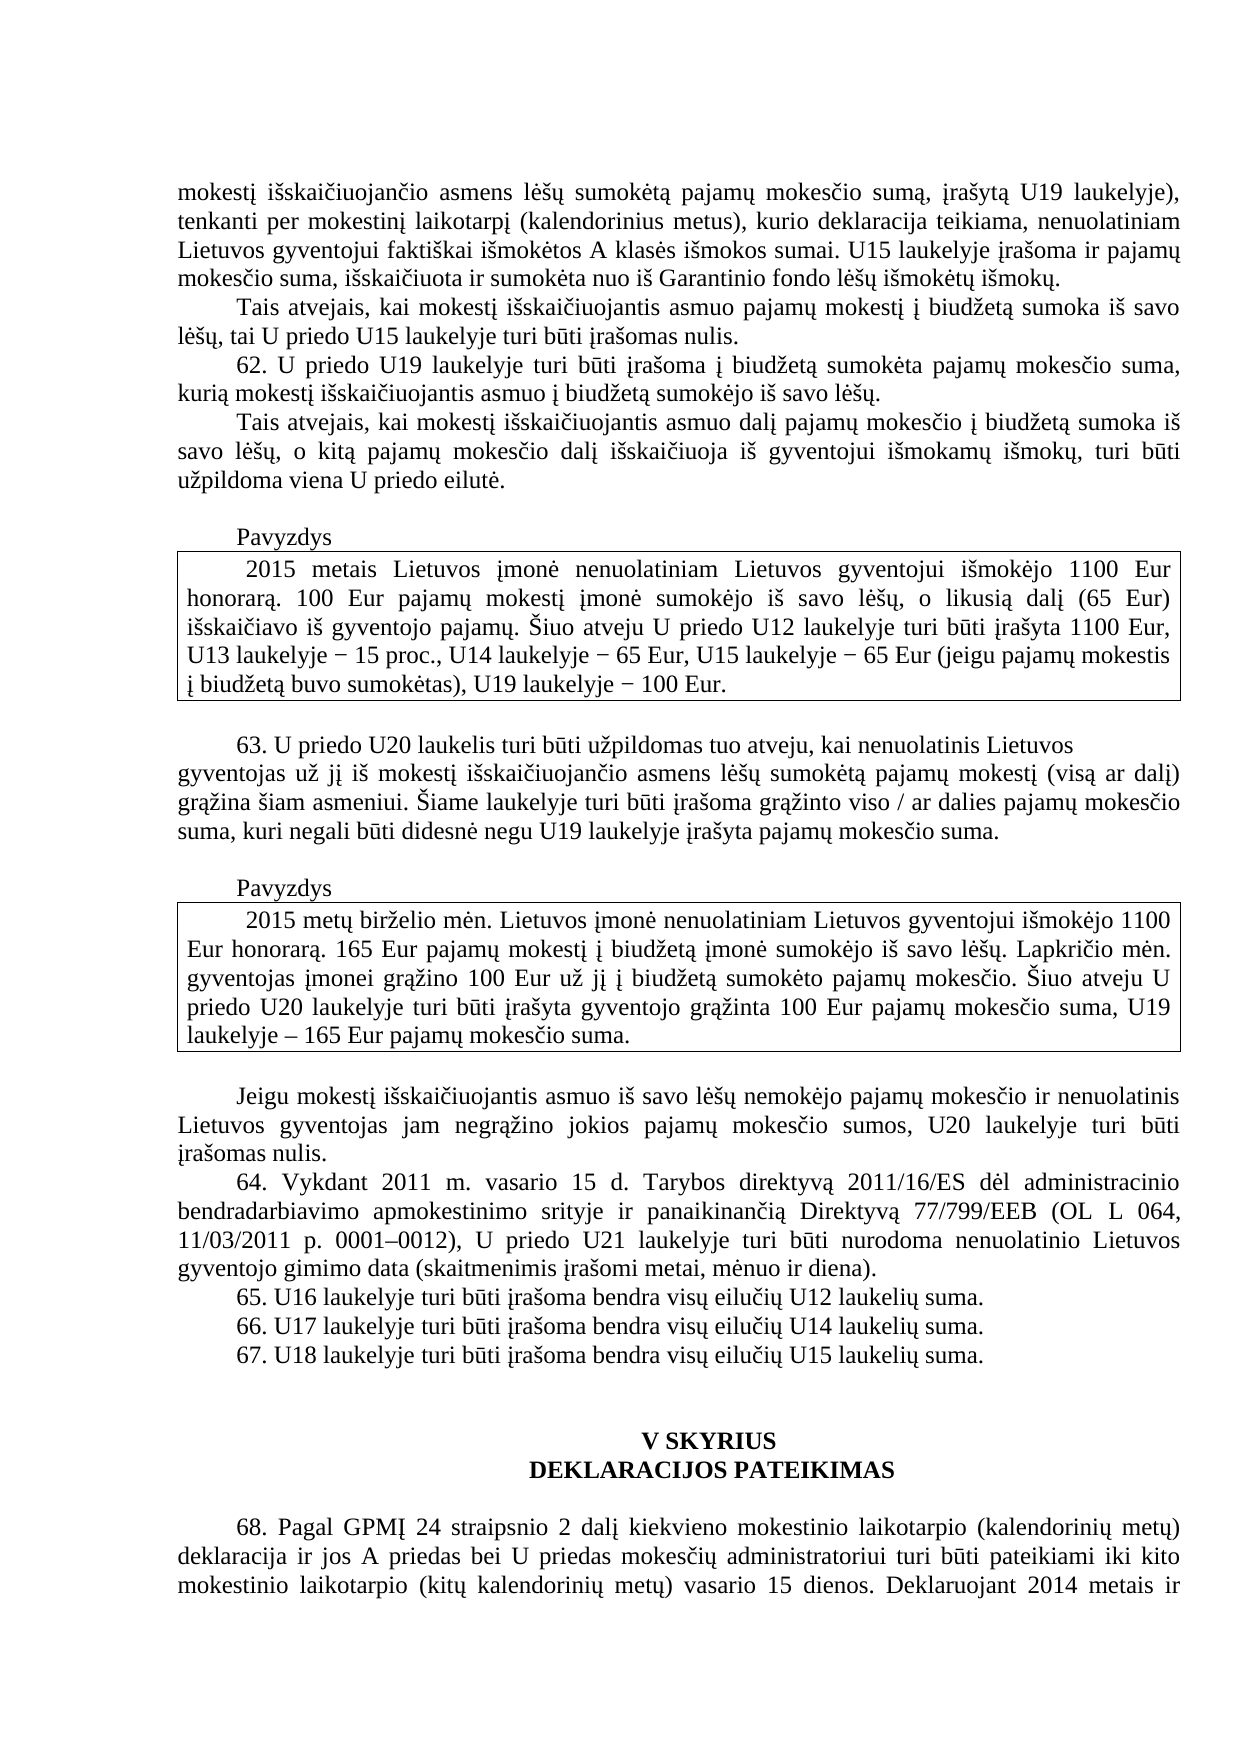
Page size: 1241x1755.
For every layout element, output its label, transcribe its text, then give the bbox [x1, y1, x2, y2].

text 64. Vykdant 2011 m. vasario 15 d. Tarybos direktyvą 2011/16/ES dėl administracinio bendradarbiavimo apmokestinimo srityje ir panaikinančią Direktyvą 77/799/EEB (OL L 064, 11/03/2011 p. 0001–0012), U priedo U21 laukelyje turi būti nurodoma nenuolatinio Lietuvos gyventojo gimimo data (skaitmenimis įrašomi metai, mėnuo ir diena). [177, 1167, 1181, 1282]
text Tais atvejais, kai mokestį išskaičiuojantis asmuo dalį pajamų mokesčio į biudžetą sumoka iš savo lėšų, o kitą pajamų mokesčio dalį išskaičiuoja iš gyventojui išmokamų išmokų, turi būti užpildoma viena U priedo eilutė. [177, 407, 1181, 493]
text 68. Pagal GPMĮ 24 straipsnio 2 dalį kiekvieno mokestinio laikotarpio (kalendorinių metų) deklaracija ir jos A priedas bei U priedas mokesčių administratoriui turi būti pateikiami iki kito mokestinio laikotarpio (kitų kalendorinių metų) vasario 15 dienos. Deklaruojant 2014 metais ir [177, 1512, 1181, 1598]
text 2015 metų birželio mėn. Lietuvos įmonė nenuolatiniam Lietuvos gyventojui išmokėjo 1100 Eur honorarą. 165 Eur pajamų mokestį į biudžetą įmonė sumokėjo iš savo lėšų. Lapkričio mėn. gyventojas įmonei grąžino 100 Eur už jį į biudžetą sumokėto pajamų mokesčio. Šiuo atveju U priedo U20 laukelyje turi būti įrašyta gyventojo grąžinta 100 Eur pajamų mokesčio suma, U19 laukelyje – 165 Eur pajamų mokesčio suma. [178, 903, 1180, 1051]
text gyventojas už jį iš mokestį išskaičiuojančio asmens lėšų sumokėtą pajamų mokestį (visą ar dalį) grąžina šiam asmeniui. Šiame laukelyje turi būti įrašoma grąžinto viso / ar dalies pajamų mokesčio suma, kuri negali būti didesnė negu U19 laukelyje įrašyta pajamų mokesčio suma. [177, 758, 1181, 845]
text V SKYRIUS [177, 1426, 1181, 1455]
text mokestį išskaičiuojančio asmens lėšų sumokėtą pajamų mokesčio sumą, įrašytą U19 laukelyje), tenkanti per mokestinį laikotarpį (kalendorinius metus), kurio deklaracija teikiama, nenuolatiniam Lietuvos gyventojui faktiškai išmokėtos A klasės išmokos sumai. U15 laukelyje įrašoma ir pajamų mokesčio suma, išskaičiuota ir sumokėta nuo iš Garantinio fondo lėšų išmokėtų išmokų. [177, 177, 1181, 292]
text 65. U16 laukelyje turi būti įrašoma bendra visų eilučių U12 laukelių suma. [177, 1282, 1181, 1311]
text DEKLARACIJOS PATEIKIMAS [177, 1455, 1181, 1483]
text 62. U priedo U19 laukelyje turi būti įrašoma į biudžetą sumokėta pajamų mokesčio suma, kurią mokestį išskaičiuojantis asmuo į biudžetą sumokėjo iš savo lėšų. [177, 350, 1181, 407]
text Pavyzdys [177, 873, 1181, 902]
text Jeigu mokestį išskaičiuojantis asmuo iš savo lėšų nemokėjo pajamų mokesčio ir nenuolatinis Lietuvos gyventojas jam negrąžino jokios pajamų mokesčio sumos, U20 laukelyje turi būti įrašomas nulis. [177, 1081, 1181, 1167]
text Tais atvejais, kai mokestį išskaičiuojantis asmuo pajamų mokestį į biudžetą sumoka iš savo lėšų, tai U priedo U15 laukelyje turi būti įrašomas nulis. [177, 292, 1181, 350]
text 66. U17 laukelyje turi būti įrašoma bendra visų eilučių U14 laukelių suma. [177, 1311, 1181, 1340]
text 67. U18 laukelyje turi būti įrašoma bendra visų eilučių U15 laukelių suma. [177, 1340, 1181, 1368]
text 2015 metais Lietuvos įmonė nenuolatiniam Lietuvos gyventojui išmokėjo 1100 Eur honorarą. 100 Eur pajamų mokestį įmonė sumokėjo iš savo lėšų, o likusią dalį (65 Eur) išskaičiavo iš gyventojo pajamų. Šiuo atveju U priedo U12 laukelyje turi būti įrašyta 1100 Eur, U13 laukelyje − 15 proc., U14 laukelyje − 65 Eur, U15 laukelyje − 65 Eur (jeigu pajamų mokestis į biudžetą buvo sumokėtas), U19 laukelyje − 100 Eur. [178, 552, 1180, 700]
text Pavyzdys [177, 522, 1181, 551]
text 63. U priedo U20 laukelis turi būti užpildomas tuo atveju, kai nenuolatinis Lietuvos [177, 730, 1181, 758]
